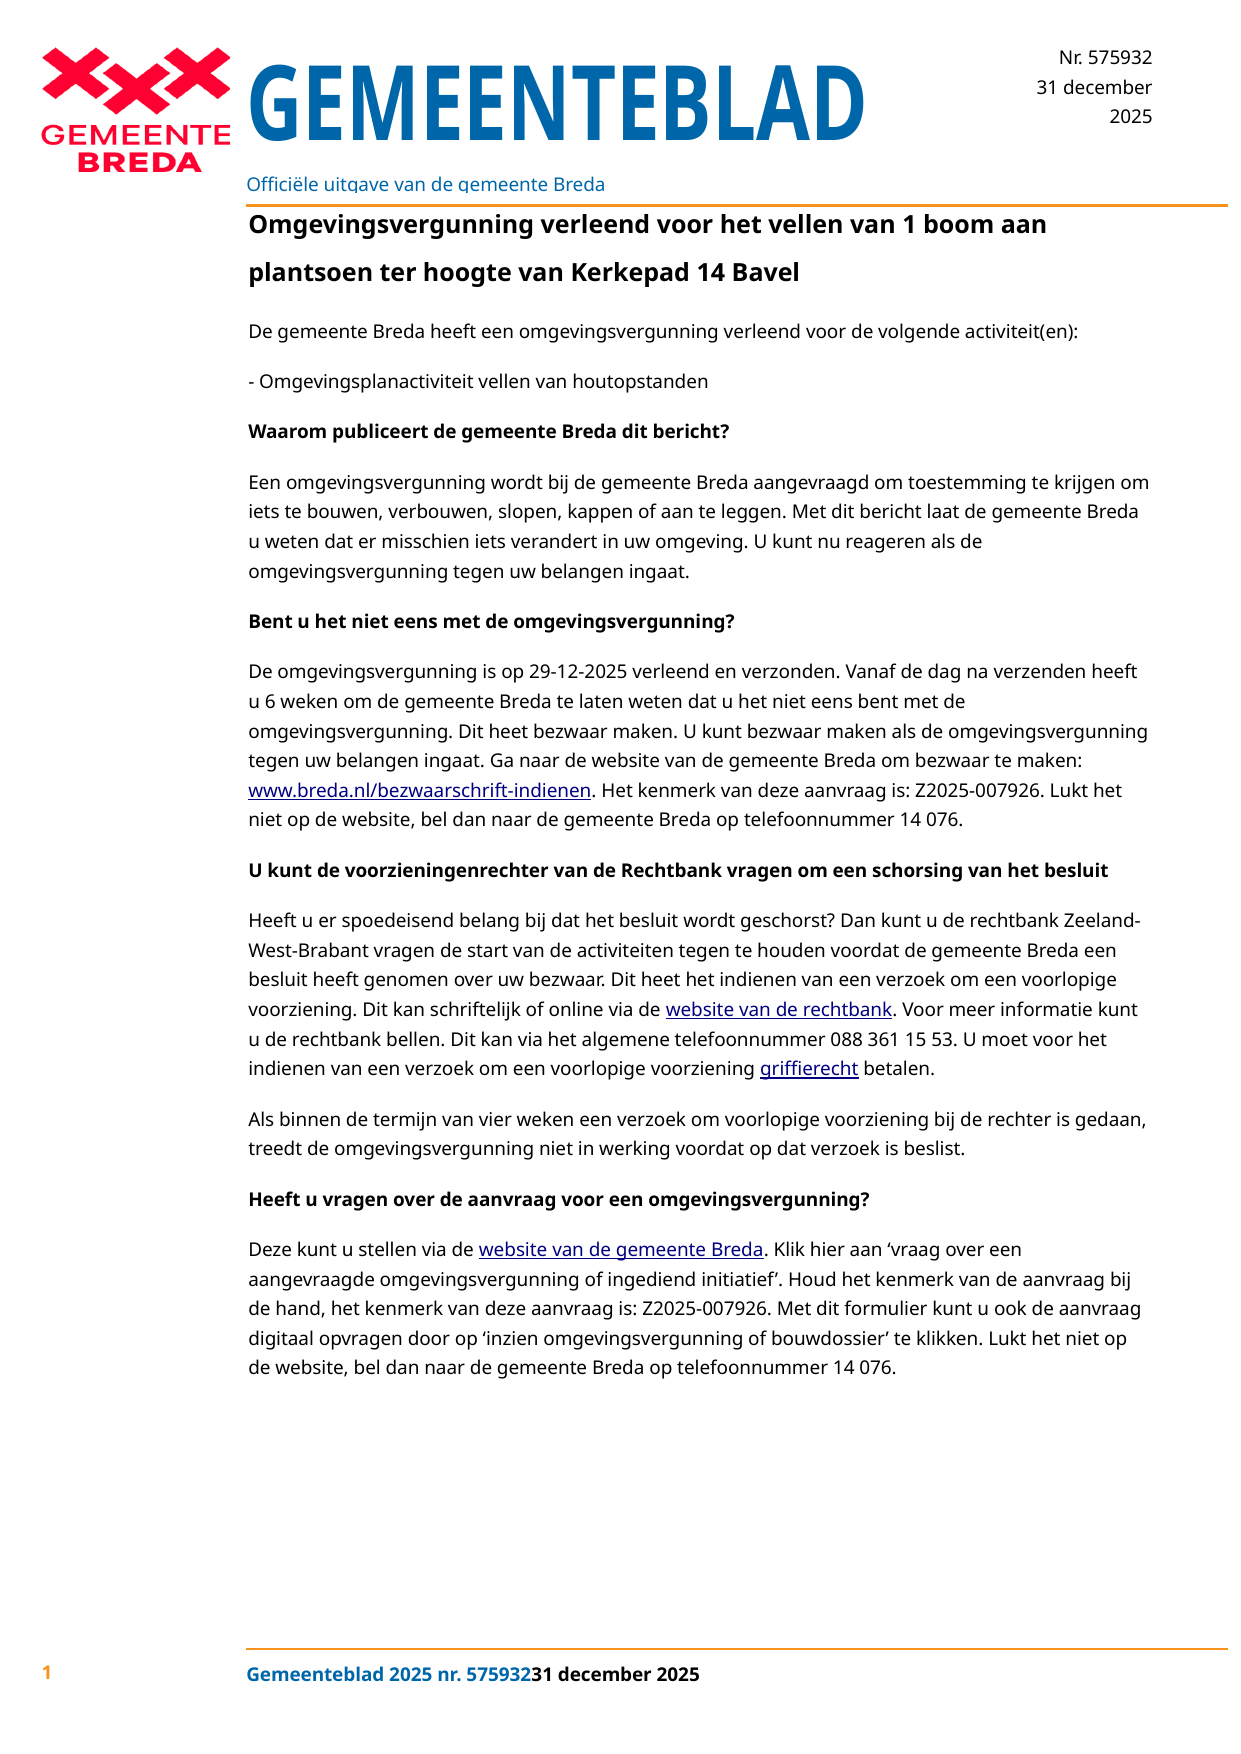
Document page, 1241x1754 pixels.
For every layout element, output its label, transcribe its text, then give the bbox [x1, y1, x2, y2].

text Als binnen de termijn van vier weken een verzoek om voorlopige voorziening bij de rechter is gedaan, treedt de omgevingsvergunning niet in werking voordat op dat verzoek is beslist. [248, 1106, 1152, 1161]
text U kunt de voorzieningenrechter van de Rechtbank vragen om een schorsing van het besluit [248, 857, 1152, 883]
text Heeft u vragen over de aanvraag voor een omgevingsvergunning? [248, 1186, 1152, 1212]
text Heeft u er spoedeisend belang bij dat het besluit wordt geschorst? Dan kunt u de rechtbank Zeeland-West-Brabant vragen de start van de activiteiten tegen te houden voordat de gemeente Breda een besluit heeft genomen over uw bezwaar. Dit heet het indienen van een verzoek om een voorlopige voorziening. Dit kan schriftelijk of online via de website van de rechtbank. Voor meer informatie kunt u de rechtbank bellen. Dit kan via het algemene telefoonnummer 088 361 15 53. U moet voor het indienen van een verzoek om een voorlopige voorziening griffierecht betalen. [248, 907, 1152, 1081]
text - Omgevingsplanactiviteit vellen van houtopstanden [248, 368, 1152, 394]
text Waarom publiceert de gemeente Breda dit bericht? [248, 419, 1152, 444]
text Een omgevingsvergunning wordt bij de gemeente Breda aangevraagd om toestemming te krijgen om iets te bouwen, verbouwen, slopen, kappen of aan te leggen. Met dit bericht laat de gemeente Breda u weten dat er misschien iets verandert in uw omgeving. U kunt nu reageren als de omgevingsvergunning tegen uw belangen ingaat. [248, 469, 1152, 584]
text De gemeente Breda heeft een omgevingsvergunning verleend voor de volgende activiteit(en): [248, 318, 1152, 344]
text De omgevingsvergunning is op 29-12-2025 verleend en verzonden. Vanaf de dag na verzenden heeft u 6 weken om de gemeente Breda te laten weten dat u het niet eens bent met de omgevingsvergunning. Dit heet bezwaar maken. U kunt bezwaar maken als de omgevingsvergunning tegen uw belangen ingaat. Ga naar de website van de gemeente Breda om bezwaar te maken: www.breda.nl/bezwaarschrift-indienen. Het kenmerk van deze aanvraag is: Z2025-007926. Lukt het niet op de website, bel dan naar de gemeente Breda op telefoonnummer 14 076. [248, 659, 1152, 832]
text Deze kunt u stellen via de website van de gemeente Breda. Klik hier aan ‘vraag over een aangevraagde omgevingsvergunning of ingediend initiatief’. Houd het kenmerk van de aanvraag bij de hand, het kenmerk van deze aanvraag is: Z2025-007926. Met dit formulier kunt u ook de aanvraag digitaal opvragen door op ‘inzien omgevingsvergunning of bouwdossier’ te klikken. Lukt het niet op de website, bel dan naar de gemeente Breda op telefoonnummer 14 076. [248, 1236, 1152, 1380]
picture [41, 47, 231, 172]
text Omgevingsvergunning verleend voor het vellen van 1 boom aan plantsoen ter hoogte van Kerkepad 14 Bavel [248, 207, 1152, 288]
text Bent u het niet eens met de omgevingsvergunning? [248, 608, 1152, 634]
